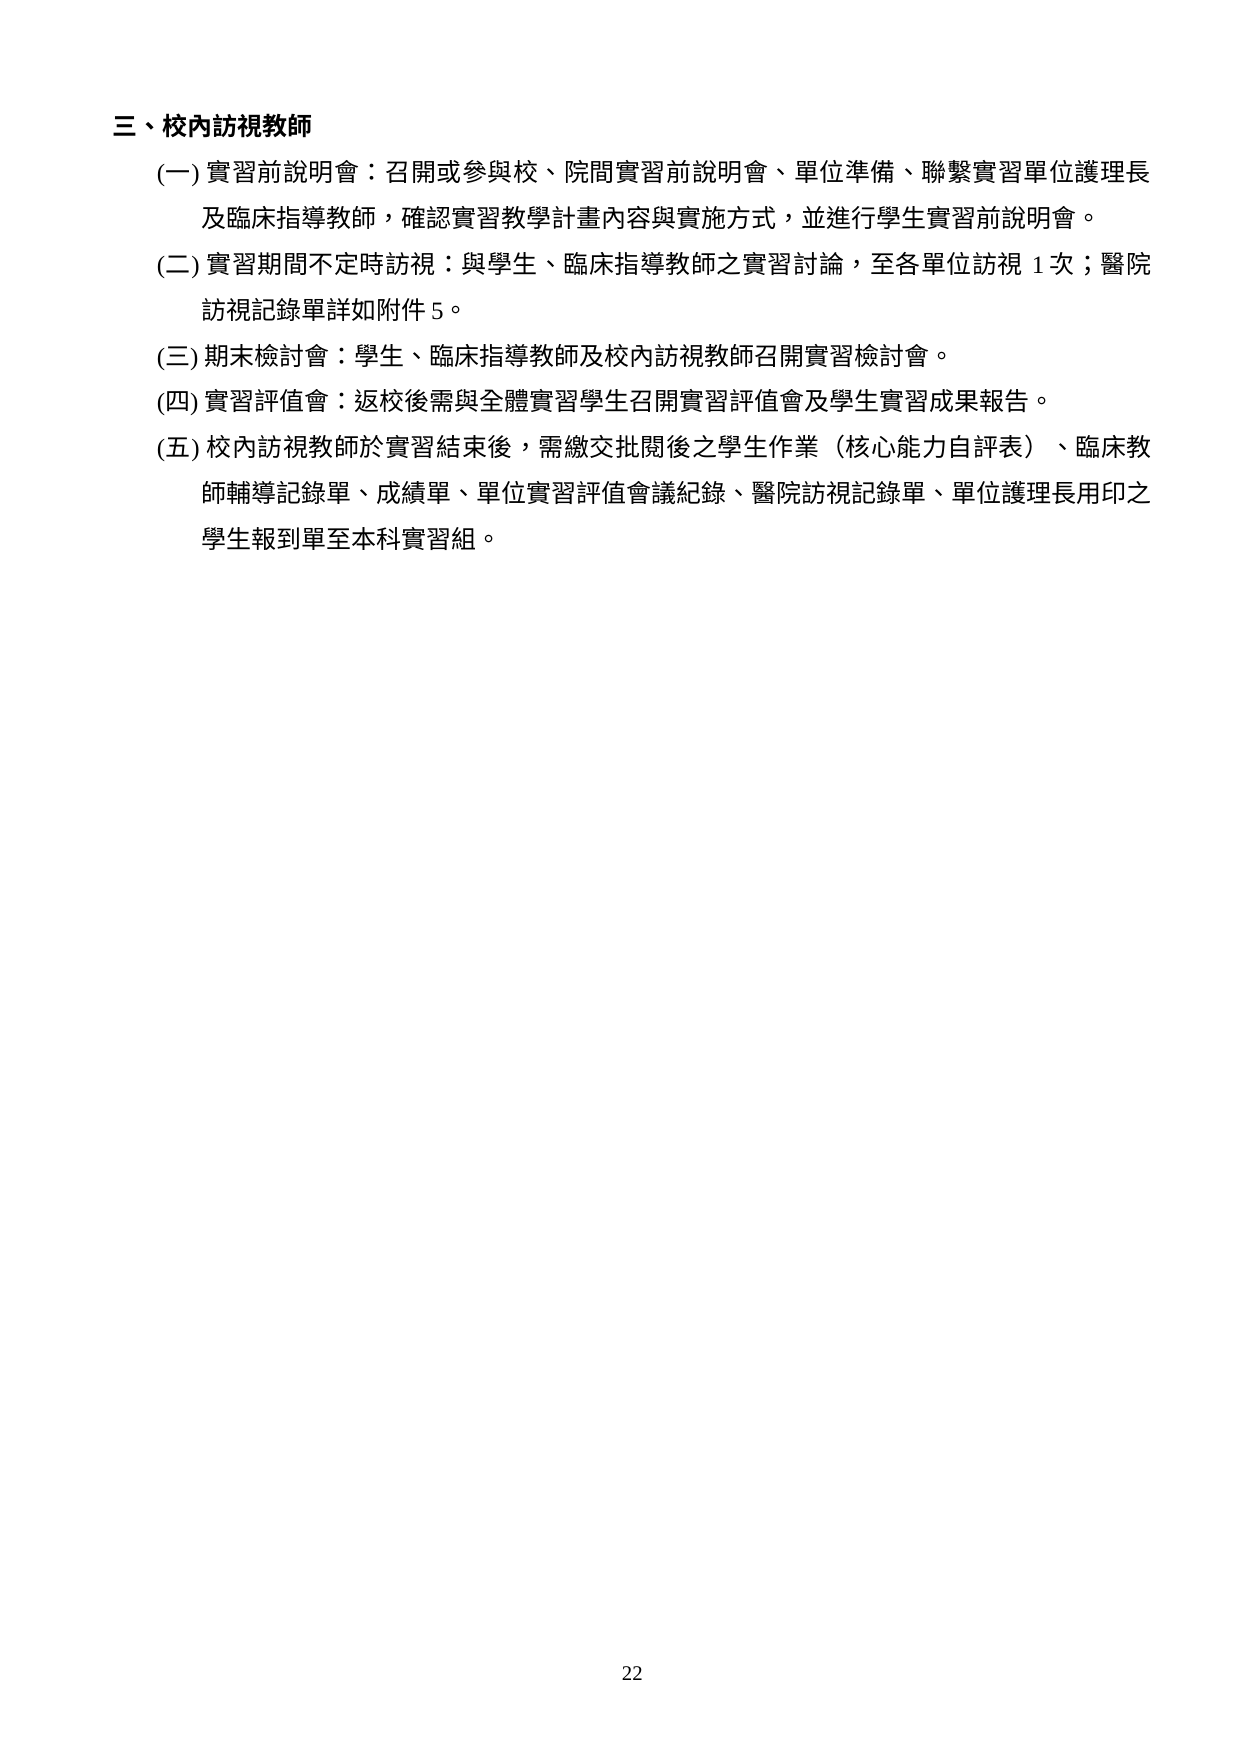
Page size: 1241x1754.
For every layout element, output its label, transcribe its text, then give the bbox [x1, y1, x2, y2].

text (二) 實習期間不定時訪視：與學生、臨床指導教師之實習討論，至各單位訪視1次；醫院訪視記錄單詳如附件5。 [157, 237, 1152, 328]
text (四) 實習評值會：返校後需與全體實習學生召開實習評值會及學生實習成果報告。 [157, 374, 1152, 420]
text (一) 實習前說明會：召開或參與校、院間實習前說明會、單位準備、聯繫實習單位護理長及臨床指導教師，確認實習教學計畫內容與實施方式，並進行學生實習前說明會。 [157, 145, 1152, 237]
text (五) 校內訪視教師於實習結束後，需繳交批閱後之學生作業（核心能力自評表）、臨床教師輔導記錄單、成績單、單位實習評值會議紀錄、醫院訪視記錄單、單位護理長用印之學生報到單至本科實習組。 [157, 420, 1152, 557]
text 三、校內訪視教師 [112, 99, 1152, 145]
text (三) 期末檢討會：學生、臨床指導教師及校內訪視教師召開實習檢討會。 [157, 328, 1152, 374]
